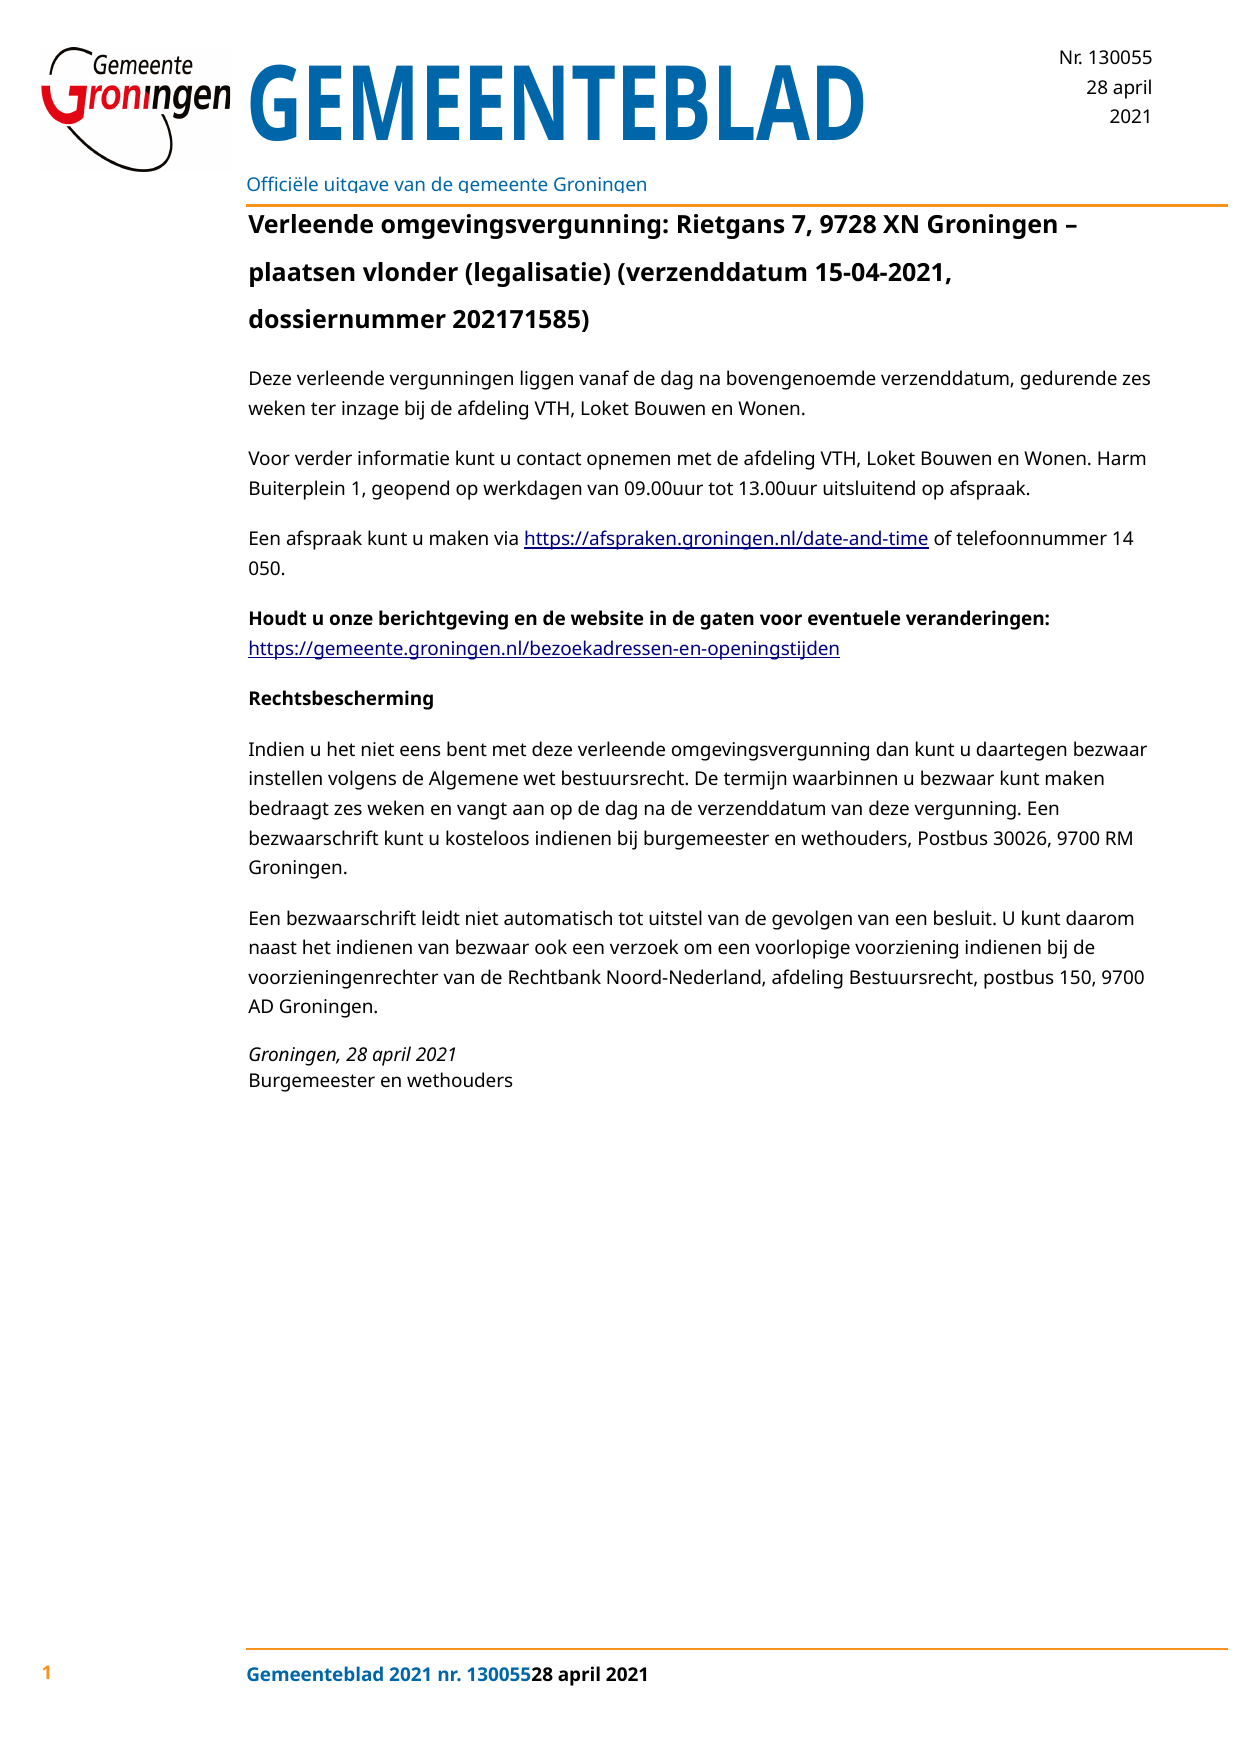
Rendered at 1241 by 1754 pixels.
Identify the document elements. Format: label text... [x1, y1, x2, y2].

text Een afspraak kunt u maken via https://afspraken.groningen.nl/date-and-time of telefoonnummer 14 050. [248, 526, 1152, 581]
text Verleende omgevingsvergunning: Rietgans 7, 9728 XN Groningen – plaatsen vlonder (legalisatie) (verzenddatum 15-04-2021, dossiernummer 202171585) [248, 207, 1152, 336]
text Burgemeester en wethouders [248, 1067, 1152, 1093]
text Indien u het niet eens bent met deze verleende omgevingsvergunning dan kunt u daartegen bezwaar instellen volgens de Algemene wet bestuursrecht. De termijn waarbinnen u bezwaar kunt maken bedraagt zes weken en vangt aan op de dag na de verzenddatum van deze vergunning. Een bezwaarschrift kunt u kosteloos indienen bij burgemeester en wethouders, Postbus 30026, 9700 RM Groningen. [248, 736, 1152, 880]
text Rechtsbescherming [248, 686, 1152, 711]
text Houdt u onze berichtgeving en de website in de gaten voor eventuele veranderingen: https://gemeente.groningen.nl/bezoekadressen-en-openingstijden [248, 606, 1152, 661]
text Groningen, 28 april 2021 [248, 1041, 1152, 1067]
text Voor verder informatie kunt u contact opnemen met de afdeling VTH, Loket Bouwen en Wonen. Harm Buiterplein 1, geopend op werkdagen van 09.00uur tot 13.00uur uitsluitend op afspraak. [248, 446, 1152, 501]
text Deze verleende vergunningen liggen vanaf de dag na bovengenoemde verzenddatum, gedurende zes weken ter inzage bij de afdeling VTH, Loket Bouwen en Wonen. [248, 366, 1152, 421]
text Een bezwaarschrift leidt niet automatisch tot uitstel van de gevolgen van een besluit. U kunt daarom naast het indienen van bezwaar ook een verzoek om een voorlopige voorziening indienen bij de voorzieningenrechter van de Rechtbank Noord-Nederland, afdeling Bestuursrecht, postbus 150, 9700 AD Groningen. [248, 905, 1152, 1019]
picture [41, 47, 231, 172]
